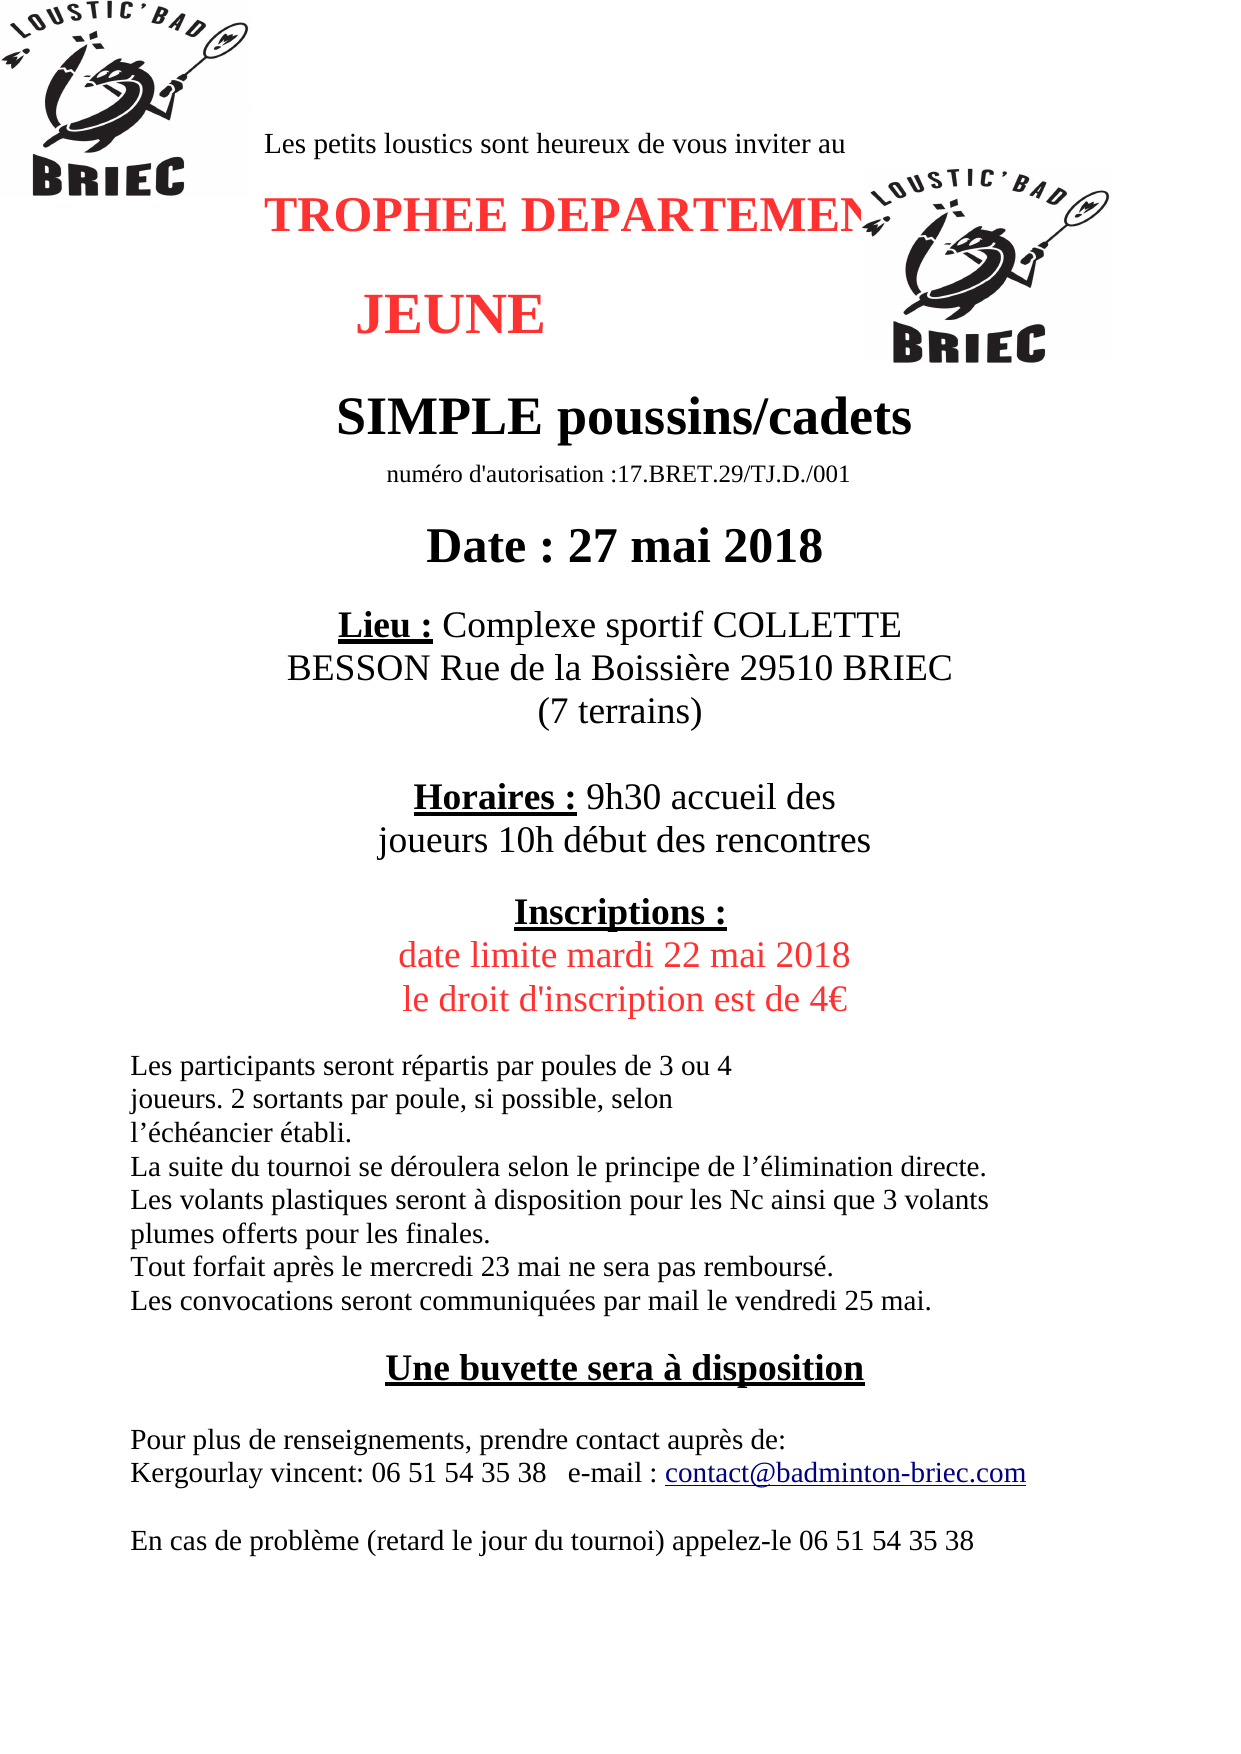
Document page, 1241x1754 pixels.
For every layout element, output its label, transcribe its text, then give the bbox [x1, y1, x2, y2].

text Inscriptions : [267, 890, 974, 933]
text Les participants seront répartis par poules de 3 ou 4 joueurs. 2 sortants par poule, si possible, selon l’échéancier établi. [130, 1048, 820, 1149]
subtitle Date : 27 mai 2018 [267, 516, 983, 574]
text La suite du tournoi se déroulera selon le principe de l’élimination directe. [130, 1149, 1122, 1182]
text [1113, 279, 1122, 346]
text JEUNE [355, 279, 861, 346]
text Les convocations seront communiquées par mail le vendredi 25 mai. [130, 1283, 1122, 1316]
subtitle TROPHEE DEPARTEMENTAL [1113, 184, 1122, 242]
text SIMPLE poussins/cadets [267, 384, 983, 446]
text Kergourlay vincent: 06 51 54 35 38 e-mail : contact@badminton-briec.com [130, 1456, 1122, 1489]
text Horaires : 9h30 accueil des joueurs 10h début des rencontres [359, 775, 890, 861]
subtitle TROPHEE DEPARTEMENTAL [130, 184, 861, 242]
text Les petits loustics sont heureux de vous inviter au [252, 126, 1122, 159]
text Tout forfait après le mercredi 23 mai ne sera pas remboursé. [130, 1249, 1122, 1283]
text En cas de problème (retard le jour du tournoi) appelez-le 06 51 54 35 38 [130, 1523, 1122, 1556]
text Lieu : Complexe sportif COLLETTE BESSON Rue de la Boissière 29510 BRIEC (7 terrains) [267, 602, 973, 732]
text Les volants plastiques seront à disposition pour les Nc ainsi que 3 volants plumes offerts pour les finales. [130, 1182, 1068, 1249]
text date limite mardi 22 mai 2018 le droit d'inscription est de 4€ [391, 933, 858, 1019]
text Pour plus de renseignements, prendre contact auprès de: [130, 1422, 1122, 1456]
picture [0, 0, 252, 196]
text numéro d'autorisation :17.BRET.29/TJ.D./001 [267, 459, 977, 487]
text Une buvette sera à disposition [267, 1345, 983, 1388]
picture [861, 167, 1113, 363]
